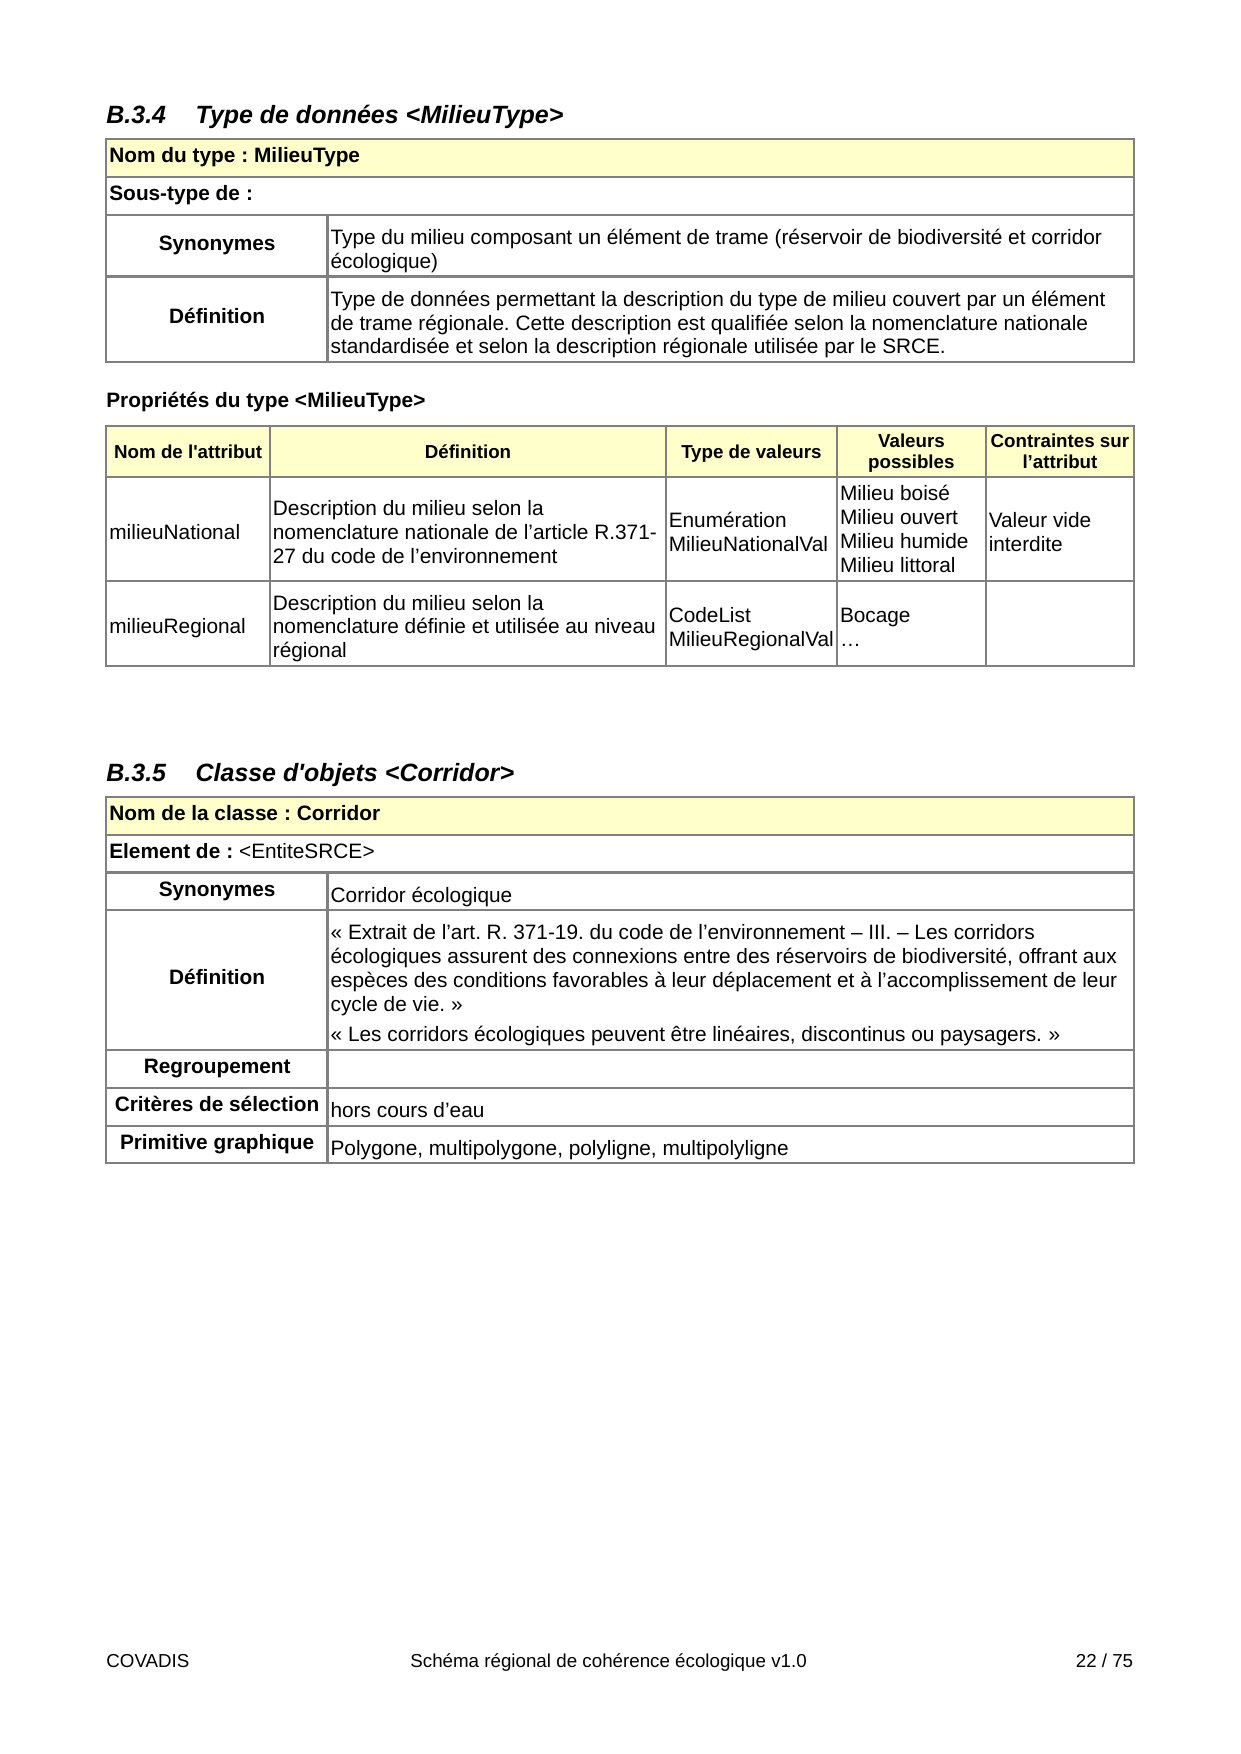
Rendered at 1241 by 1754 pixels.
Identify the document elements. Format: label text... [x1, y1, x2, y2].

table_header Nom de l'attribut [107, 427, 269, 476]
table_cell Valeur vide interdite [987, 478, 1133, 579]
table_header Valeurs possibles [838, 427, 985, 476]
table_cell Synonymes [107, 216, 326, 275]
table_cell milieuNational [107, 478, 269, 579]
table_cell Type du milieu composant un élément de trame (réservoir de biodiversité et corridor écologique) [329, 216, 1133, 275]
table_cell Corridor écologique [329, 874, 1133, 909]
table_cell Primitive graphique [107, 1127, 326, 1162]
table_cell milieuRegional [107, 582, 269, 665]
table_cell Milieu boisé Milieu ouvert Milieu humide Milieu littoral [838, 478, 985, 579]
table_cell Définition [107, 911, 326, 1049]
table_cell Description du milieu selon la nomenclature nationale de l’article R.371-27 du code de l’environnement [271, 478, 665, 579]
table_cell [329, 1051, 1133, 1087]
table_cell Description du milieu selon la nomenclature définie et utilisée au niveau régional [271, 582, 665, 665]
table_cell Sous-type de : [107, 178, 1133, 214]
table_cell Type de données permettant la description du type de milieu couvert par un élément de trame régionale. Cette description est qualifiée selon la nomenclature nationale standardisée et selon la description régionale utilisée par le SRCE. [329, 278, 1133, 361]
table_cell hors cours d’eau [329, 1089, 1133, 1124]
table_header Nom de la classe : Corridor [107, 798, 1133, 834]
table_cell Enumération MilieuNationalVal [667, 478, 836, 579]
table_cell Synonymes [107, 874, 326, 909]
table_cell Critères de sélection [107, 1089, 326, 1124]
table_header Contraintes sur l’attribut [987, 427, 1133, 476]
table_cell Définition [107, 278, 326, 361]
table_cell Regroupement [107, 1051, 326, 1087]
table_cell « Extrait de l’art. R. 371-19. du code de l’environnement – III. – Les corridors écologiques assurent des connexions entre des réservoirs de biodiversité, offrant aux espèces des conditions favorables à leur déplacement et à l’accomplissement de leur cycle de vie. » « Les corridors écologiques peuvent être linéaires, discontinus ou paysagers. » [329, 911, 1133, 1049]
table_cell Bocage … [838, 582, 985, 665]
table_header Type de valeurs [667, 427, 836, 476]
table_cell [987, 582, 1133, 665]
subtitle Propriétés du type <MilieuType> [106, 388, 1134, 412]
subtitle Classe d'objets <Corridor> [106, 758, 1134, 787]
table_cell Polygone, multipolygone, polyligne, multipolyligne [329, 1127, 1133, 1162]
table_header Nom du type : MilieuType [107, 140, 1133, 176]
table_header Définition [271, 427, 665, 476]
subtitle Type de données <MilieuType> [106, 100, 1134, 129]
table_cell Element de : <EntiteSRCE> [107, 836, 1133, 871]
table_cell CodeList MilieuRegionalVal [667, 582, 836, 665]
